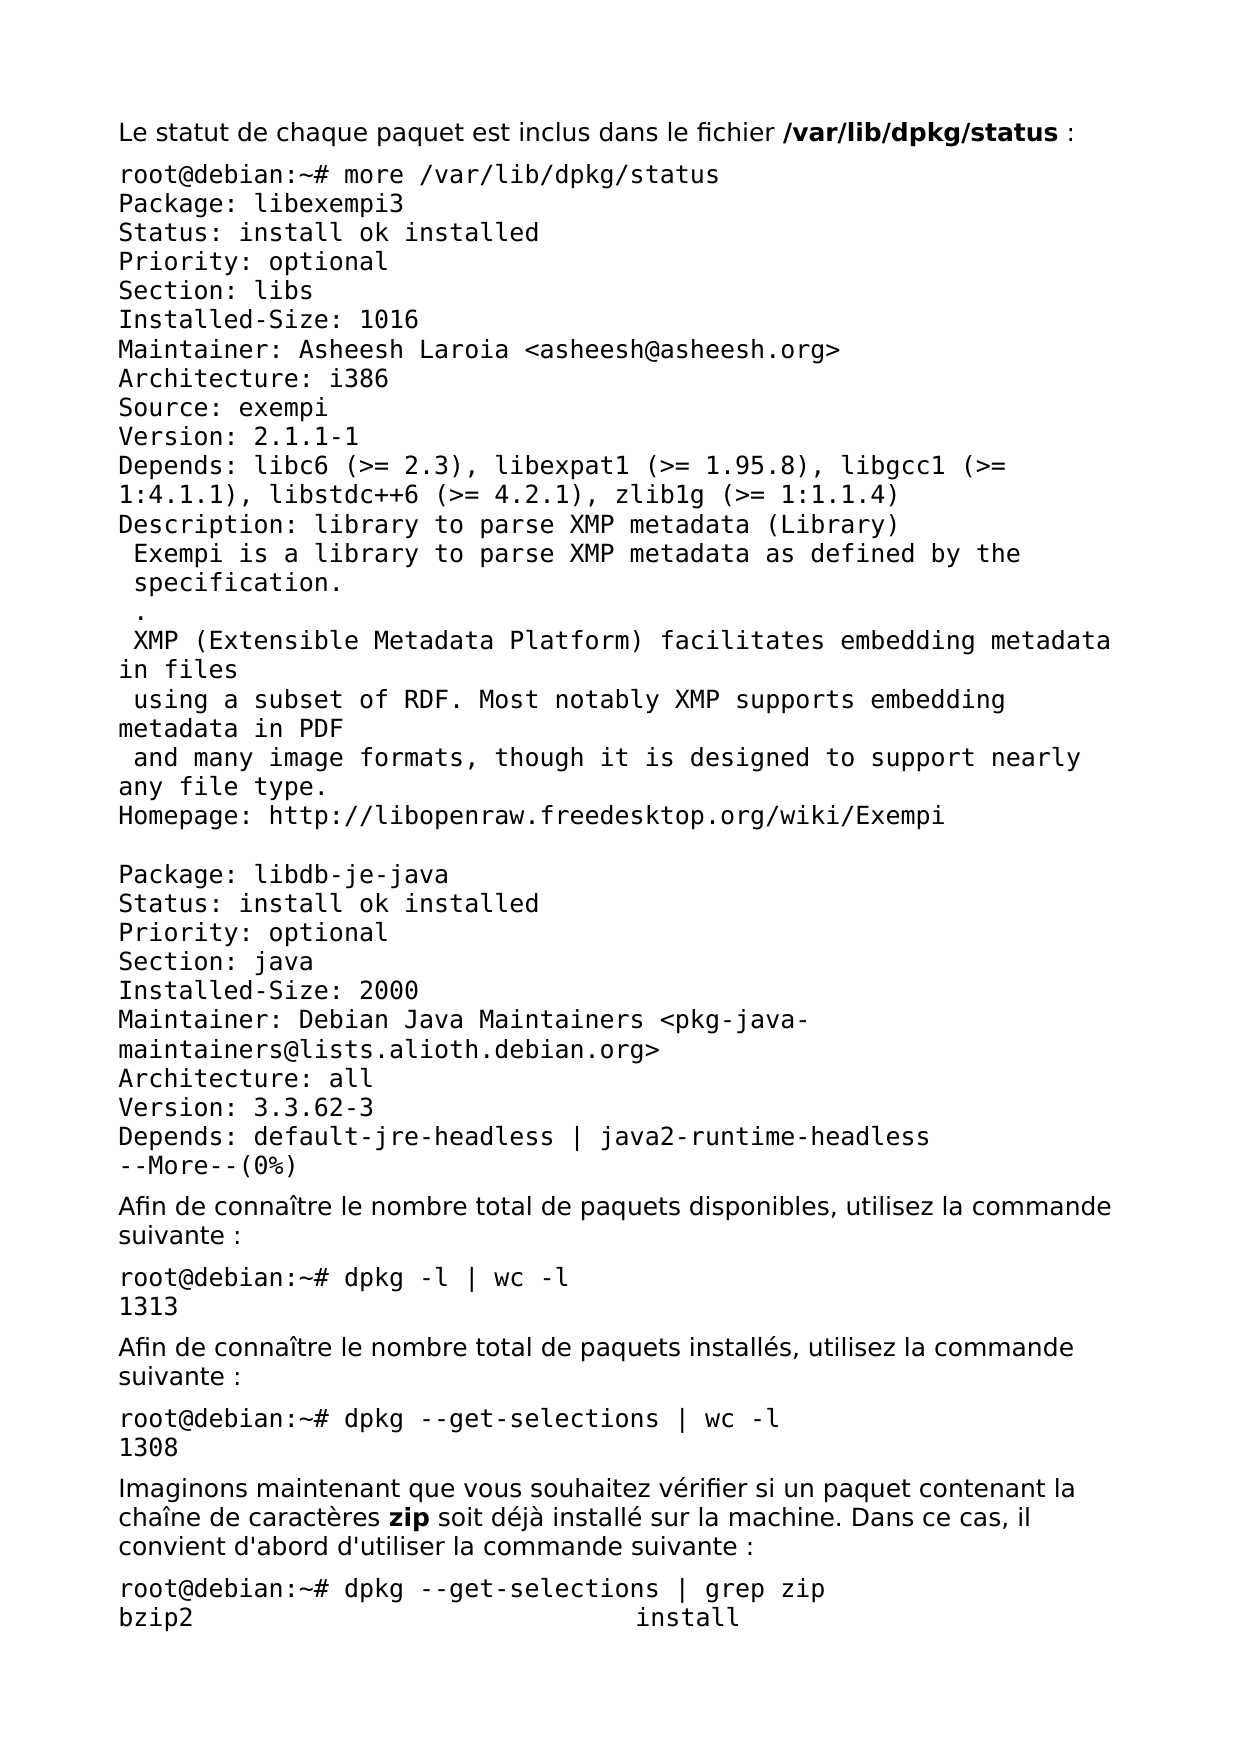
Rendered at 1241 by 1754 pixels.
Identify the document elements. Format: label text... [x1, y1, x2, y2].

text Afin de connaître le nombre total de paquets installés, utilisez la commande suivante : [118, 1333, 1122, 1392]
text root@debian:~# dpkg -l | wc -l 1313 [118, 1263, 1122, 1322]
text Imaginons maintenant que vous souhaitez vérifier si un paquet contenant la chaîne de caractères zip soit déjà installé sur la machine. Dans ce cas, il convient d'abord d'utiliser la commande suivante : [118, 1474, 1122, 1562]
text Le statut de chaque paquet est inclus dans le fichier /var/lib/dpkg/status : [118, 118, 1122, 147]
text root@debian:~# dpkg --get-selections | wc -l 1308 [118, 1404, 1122, 1462]
text root@debian:~# dpkg --get-selections | grep zip bzip2 install [118, 1574, 1122, 1633]
text root@debian:~# more /var/lib/dpkg/status Package: libexempi3 Status: install ok installed Priority: optional Section: libs Installed-Size: 1016 Maintainer: Asheesh Laroia <asheesh@asheesh.org> Architecture: i386 Source: exempi Version: 2.1.1-1 Depends: libc6 (>= 2.3), libexpat1 (>= 1.95.8), libgcc1 (>= 1:4.1.1), libstdc++6 (>= 4.2.1), zlib1g (>= 1:1.1.4) Description: library to parse XMP metadata (Library) Exempi is a library to parse XMP metadata as defined by the specification. . XMP (Extensible Metadata Platform) facilitates embedding metadata in files using a subset of RDF. Most notably XMP supports embedding metadata in PDF and many image formats, though it is designed to support nearly any file type. Homepage: http://libopenraw.freedesktop.org/wiki/Exempi Package: libdb-je-java Status: install ok installed Priority: optional Section: java Installed-Size: 2000 Maintainer: Debian Java Maintainers <pkg-java-maintainers@lists.alioth.debian.org> Architecture: all Version: 3.3.62-3 Depends: default-jre-headless | java2-runtime-headless --More--(0%) [118, 160, 1122, 1181]
text Afin de connaître le nombre total de paquets disponibles, utilisez la commande suivante : [118, 1192, 1122, 1251]
